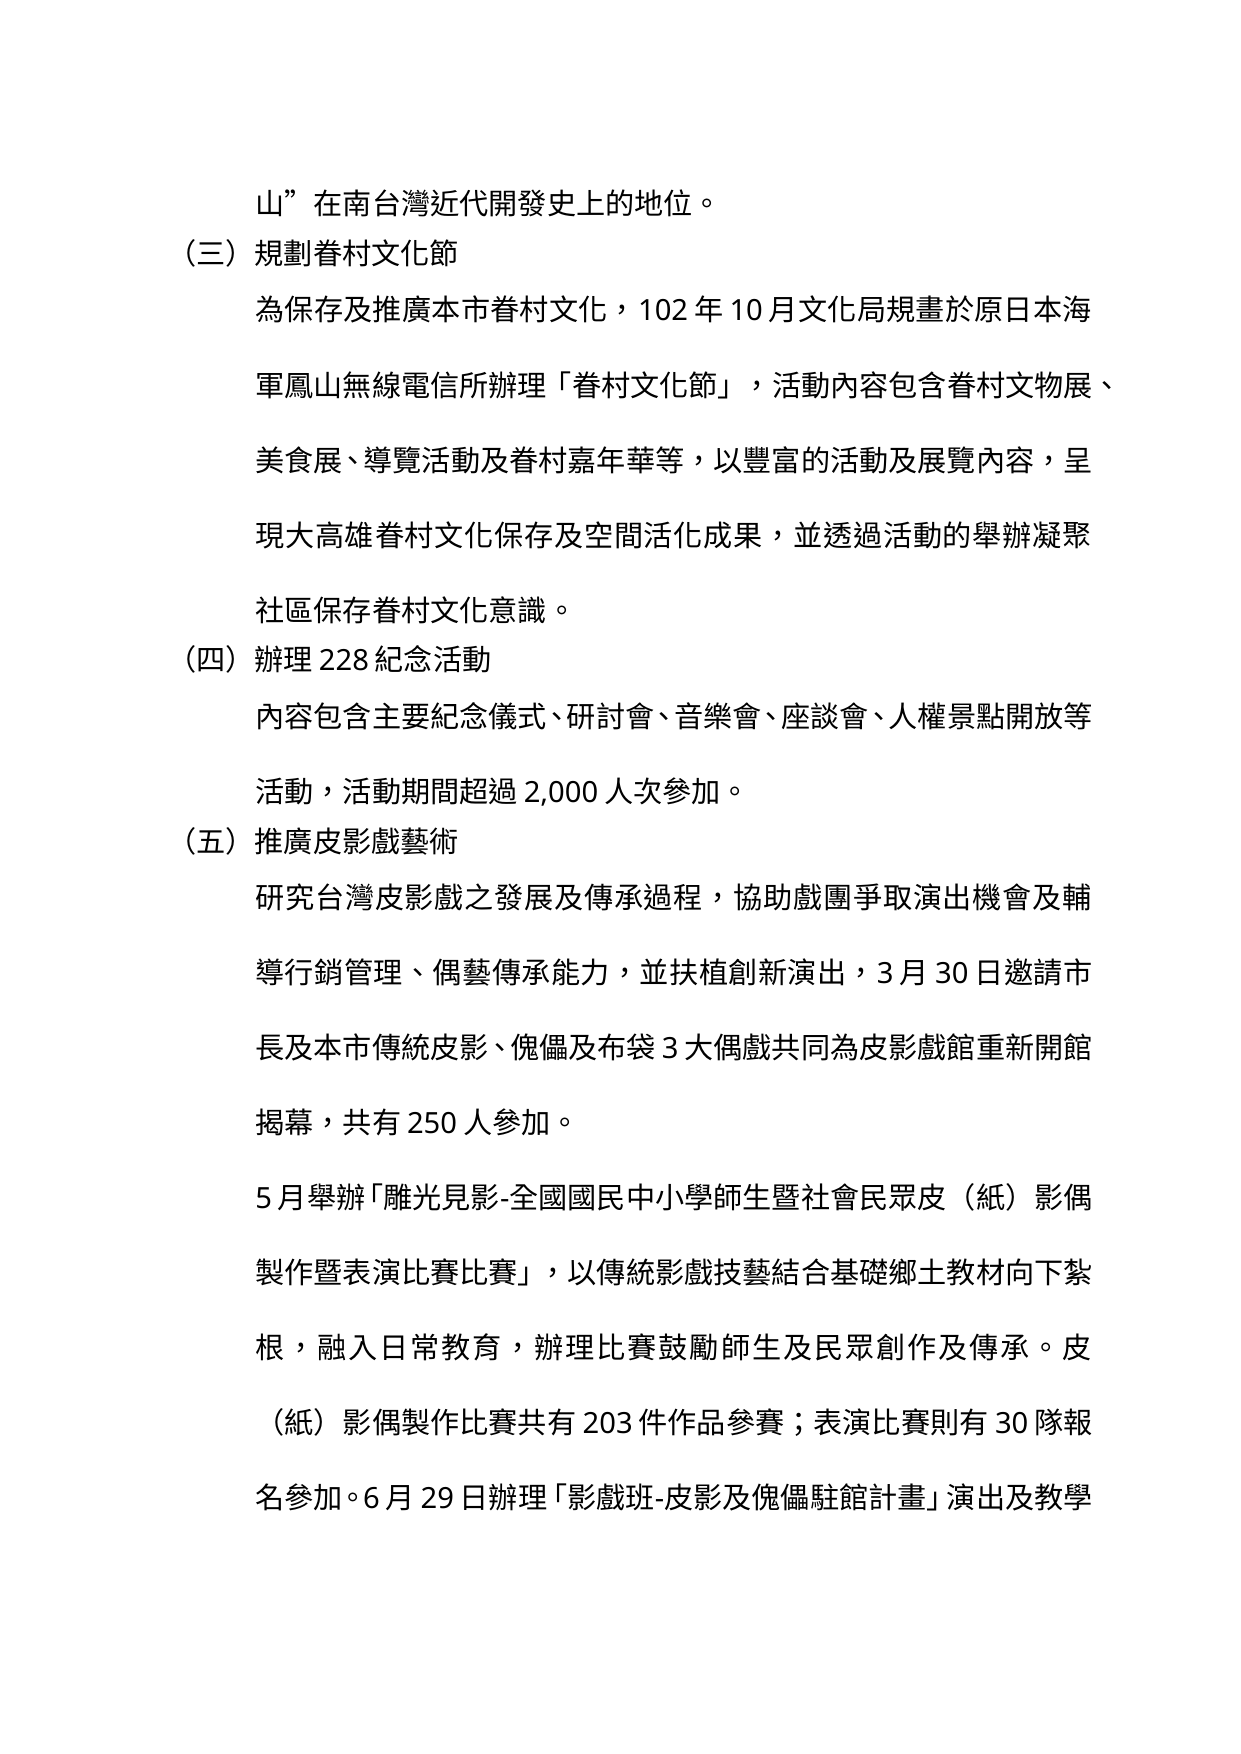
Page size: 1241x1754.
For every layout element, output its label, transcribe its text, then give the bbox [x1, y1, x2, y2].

text 5月舉辦「雕光見影-全國國民中小學師生暨社會民眾皮（紙）影偶製作暨表演比賽比賽」，以傳統影戲技藝結合基礎鄉土教材向下紮根，融入日常教育，辦理比賽鼓勵師生及民眾創作及傳承。皮（紙）影偶製作比賽共有203件作品參賽；表演比賽則有30隊報名參加。6月29日辦理「影戲班-皮影及傀儡駐館計畫」演出及教學 [255, 1158, 1092, 1533]
text 內容包含主要紀念儀式、研討會、音樂會、座談會、人權景點開放等活動，活動期間超過2,000人次參加。 [255, 677, 1092, 827]
text 2013年全國古蹟日以「走訪北鼓山，輕鬆了解台灣史」為活動主題，帶領民眾瞭解北鼓山的歷史文化，如渡台李家在鼓山發跡的情形；貝塚遺址記錄了馬卡道族原住民的歷史生活空間；壽山承載了數百年來不同族群發展的歷史變遷等，進而使民眾重新認識“北鼓山”在南台灣近代開發史上的地位。 [255, 164, 1092, 239]
text （五）推廣皮影戲藝術 [148, 827, 1092, 858]
text 為保存及推廣本市眷村文化，102年10月文化局規畫於原日本海軍鳳山無線電信所辦理「眷村文化節」，活動內容包含眷村文物展、美食展、導覽活動及眷村嘉年華等，以豐富的活動及展覽內容，呈現大高雄眷村文化保存及空間活化成果，並透過活動的舉辦凝聚社區保存眷村文化意識。 [255, 271, 1092, 646]
text （四）辦理228紀念活動 [148, 646, 1092, 677]
text 研究台灣皮影戲之發展及傳承過程，協助戲團爭取演出機會及輔導行銷管理、偶藝傳承能力，並扶植創新演出，3月30日邀請市長及本市傳統皮影、傀儡及布袋3大偶戲共同為皮影戲館重新開館揭幕，共有250人參加。 [255, 858, 1092, 1158]
text （三）規劃眷村文化節 [148, 239, 1092, 271]
